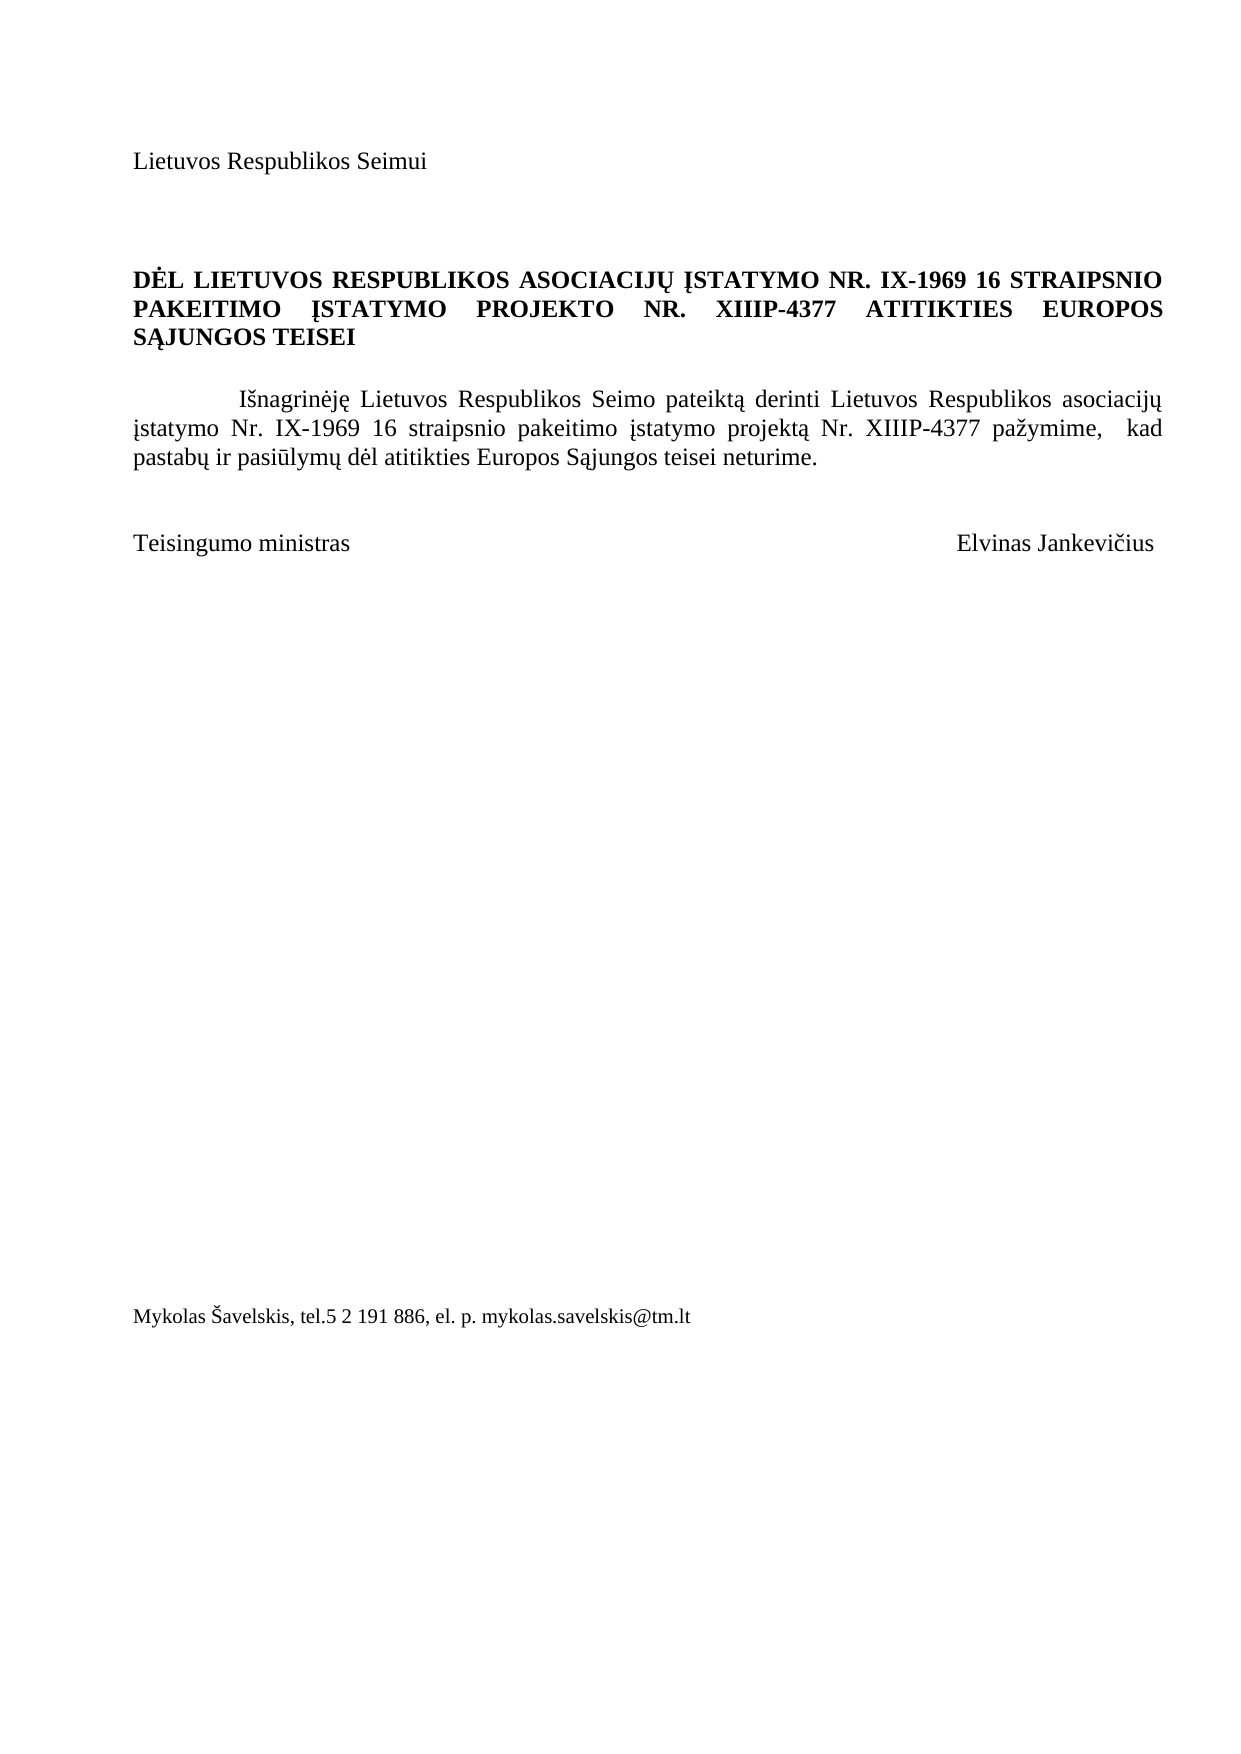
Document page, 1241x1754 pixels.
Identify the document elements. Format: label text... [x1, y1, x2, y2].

text Mykolas Šavelskis, tel.5 2 191 886, el. p. mykolas.savelskis@tm.lt [133, 1304, 1163, 1328]
text Lietuvos Respublikos Seimui [133, 146, 1130, 174]
text Teisingumo ministras Elvinas Jankevičius [133, 528, 1163, 557]
text Išnagrinėję Lietuvos Respublikos Seimo pateiktą derinti Lietuvos Respublikos asociacijų įstatymo Nr. IX-1969 16 straipsnio pakeitimo įstatymo projektą Nr. XIIIP-4377 pažymime, kad pastabų ir pasiūlymų dėl atitikties Europos Sąjungos teisei neturime. [133, 384, 1163, 470]
text Dėl lietuvos Respublikos Asociacijų įstatymo Nr. IX-1969 16 straipsnio pakeitimo įstatymo projekto Nr. XIIIP-4377 ATITIKTIES Europos Sąjungos teisei [133, 265, 1163, 351]
